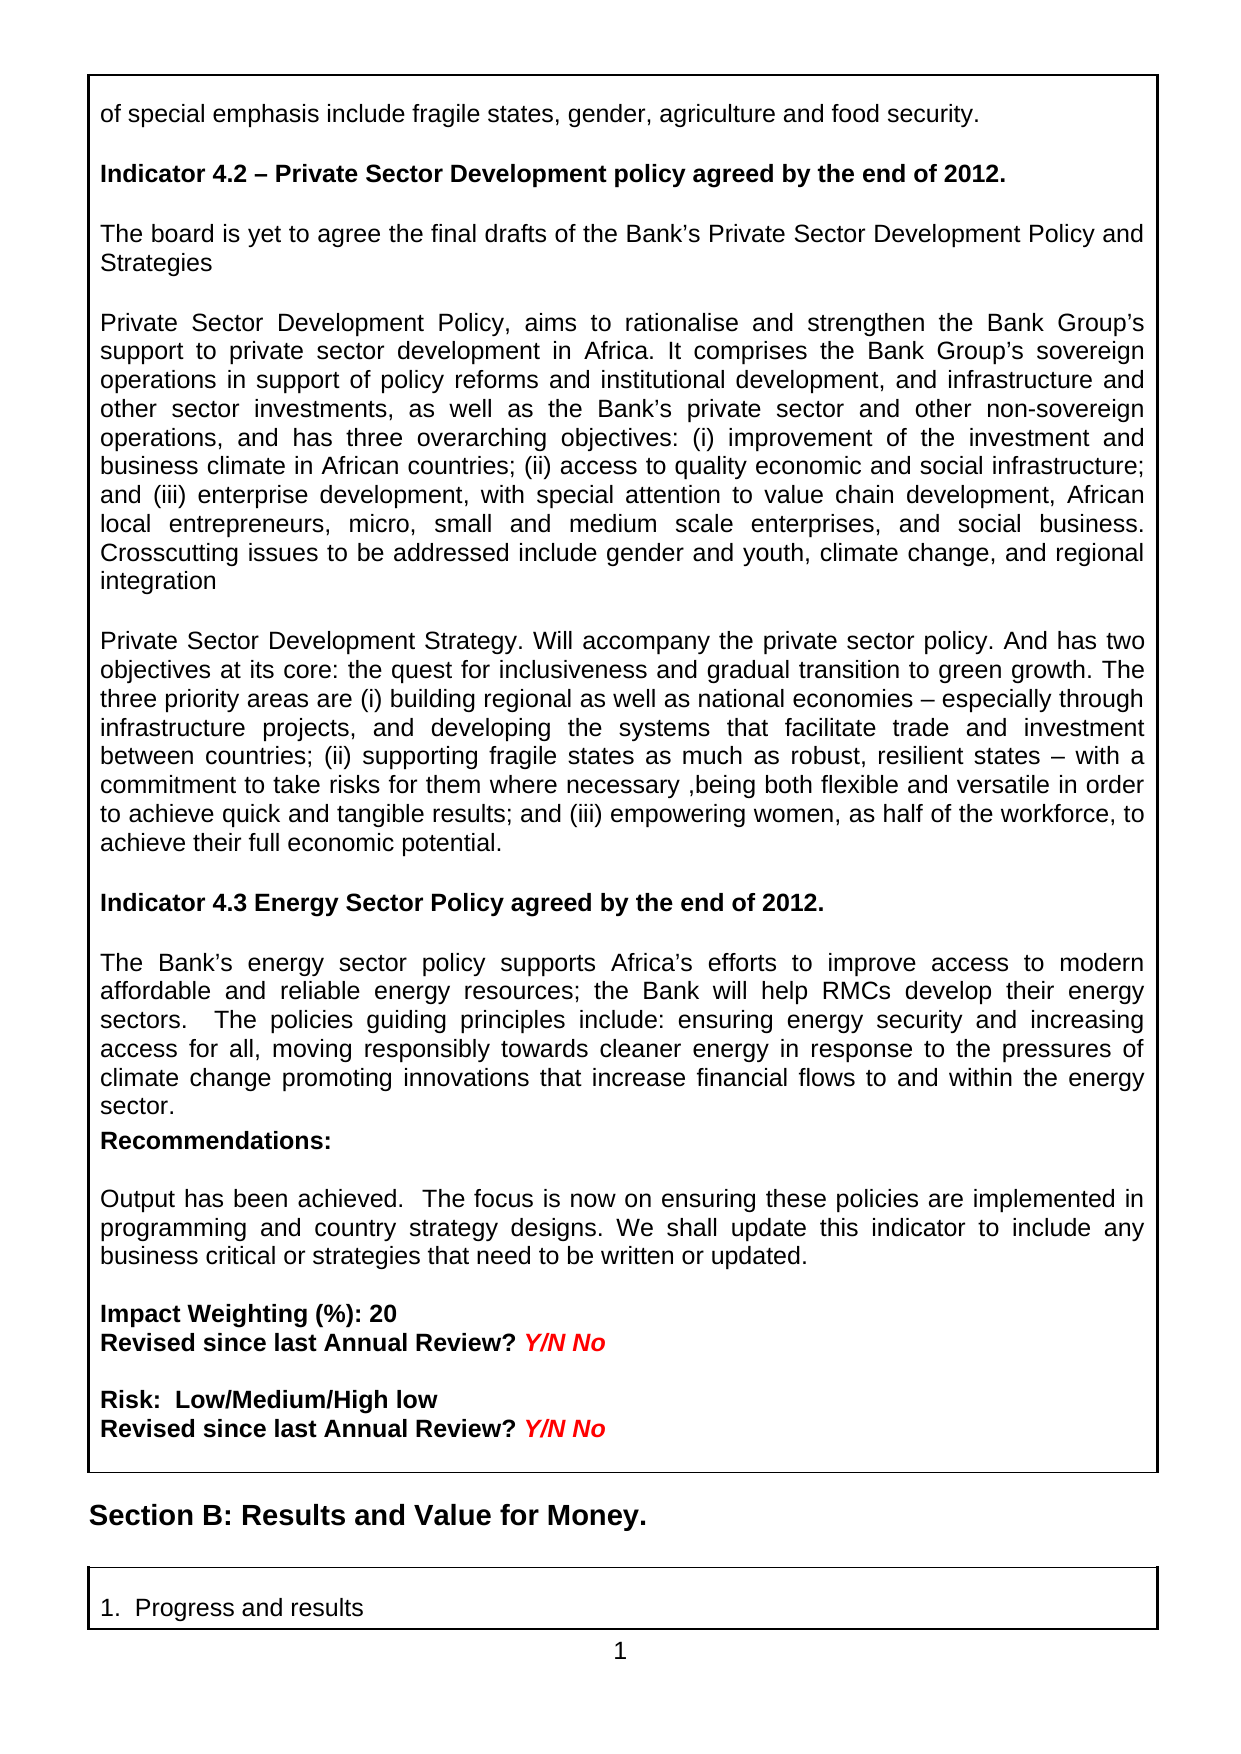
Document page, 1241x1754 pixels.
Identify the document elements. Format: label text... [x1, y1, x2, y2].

table_header 1. Progress and results [90, 1568, 1156, 1628]
subtitle Section B: Results and Value for Money. [89, 1498, 1152, 1531]
table_cell of special emphasis include fragile states, gender, agriculture and food security. Indicator 4.2 – Private Sector Development policy agreed by the end of 2012. The board is yet to agree the final drafts of the Bank’s Private Sector Development Policy and Strategies Private Sector Development Policy, aims to rationalise and strengthen the Bank Group’s support to private sector development in Africa. It comprises the Bank Group’s sovereign operations in support of policy reforms and institutional development, and infrastructure and other sector investments, as well as the Bank’s private sector and other non-sovereign operations, and has three overarching objectives: (i) improvement of the investment and business climate in African countries; (ii) access to quality economic and social infrastructure; and (iii) enterprise development, with special attention to value chain development, African local entrepreneurs, micro, small and medium scale enterprises, and social business. Crosscutting issues to be addressed include gender and youth, climate change, and regional integration Private Sector Development Strategy. Will accompany the private sector policy. And has two objectives at its core: the quest for inclusiveness and gradual transition to green growth. The three priority areas are (i) building regional as well as national economies – especially through infrastructure projects, and developing the systems that facilitate trade and investment between countries; (ii) supporting fragile states as much as robust, resilient states – with a commitment to take risks for them where necessary ,being both flexible and versatile in order to achieve quick and tangible results; and (iii) empowering women, as half of the workforce, to achieve their full economic potential. Indicator 4.3 Energy Sector Policy agreed by the end of 2012. The Bank’s energy sector policy supports Africa’s efforts to improve access to modern affordable and reliable energy resources; the Bank will help RMCs develop their energy sectors. The policies guiding principles include: ensuring energy security and increasing access for all, moving responsibly towards cleaner energy in response to the pressures of climate change promoting innovations that increase financial flows to and within the energy sector. Recommendations: Output has been achieved. The focus is now on ensuring these policies are implemented in programming and country strategy designs. We shall update this indicator to include any business critical or strategies that need to be written or updated. Impact Weighting (%): 20 Revised since last Annual Review? Y/N No Risk: Low/Medium/High low Revised since last Annual Review? Y/N No [90, 76, 1156, 1471]
